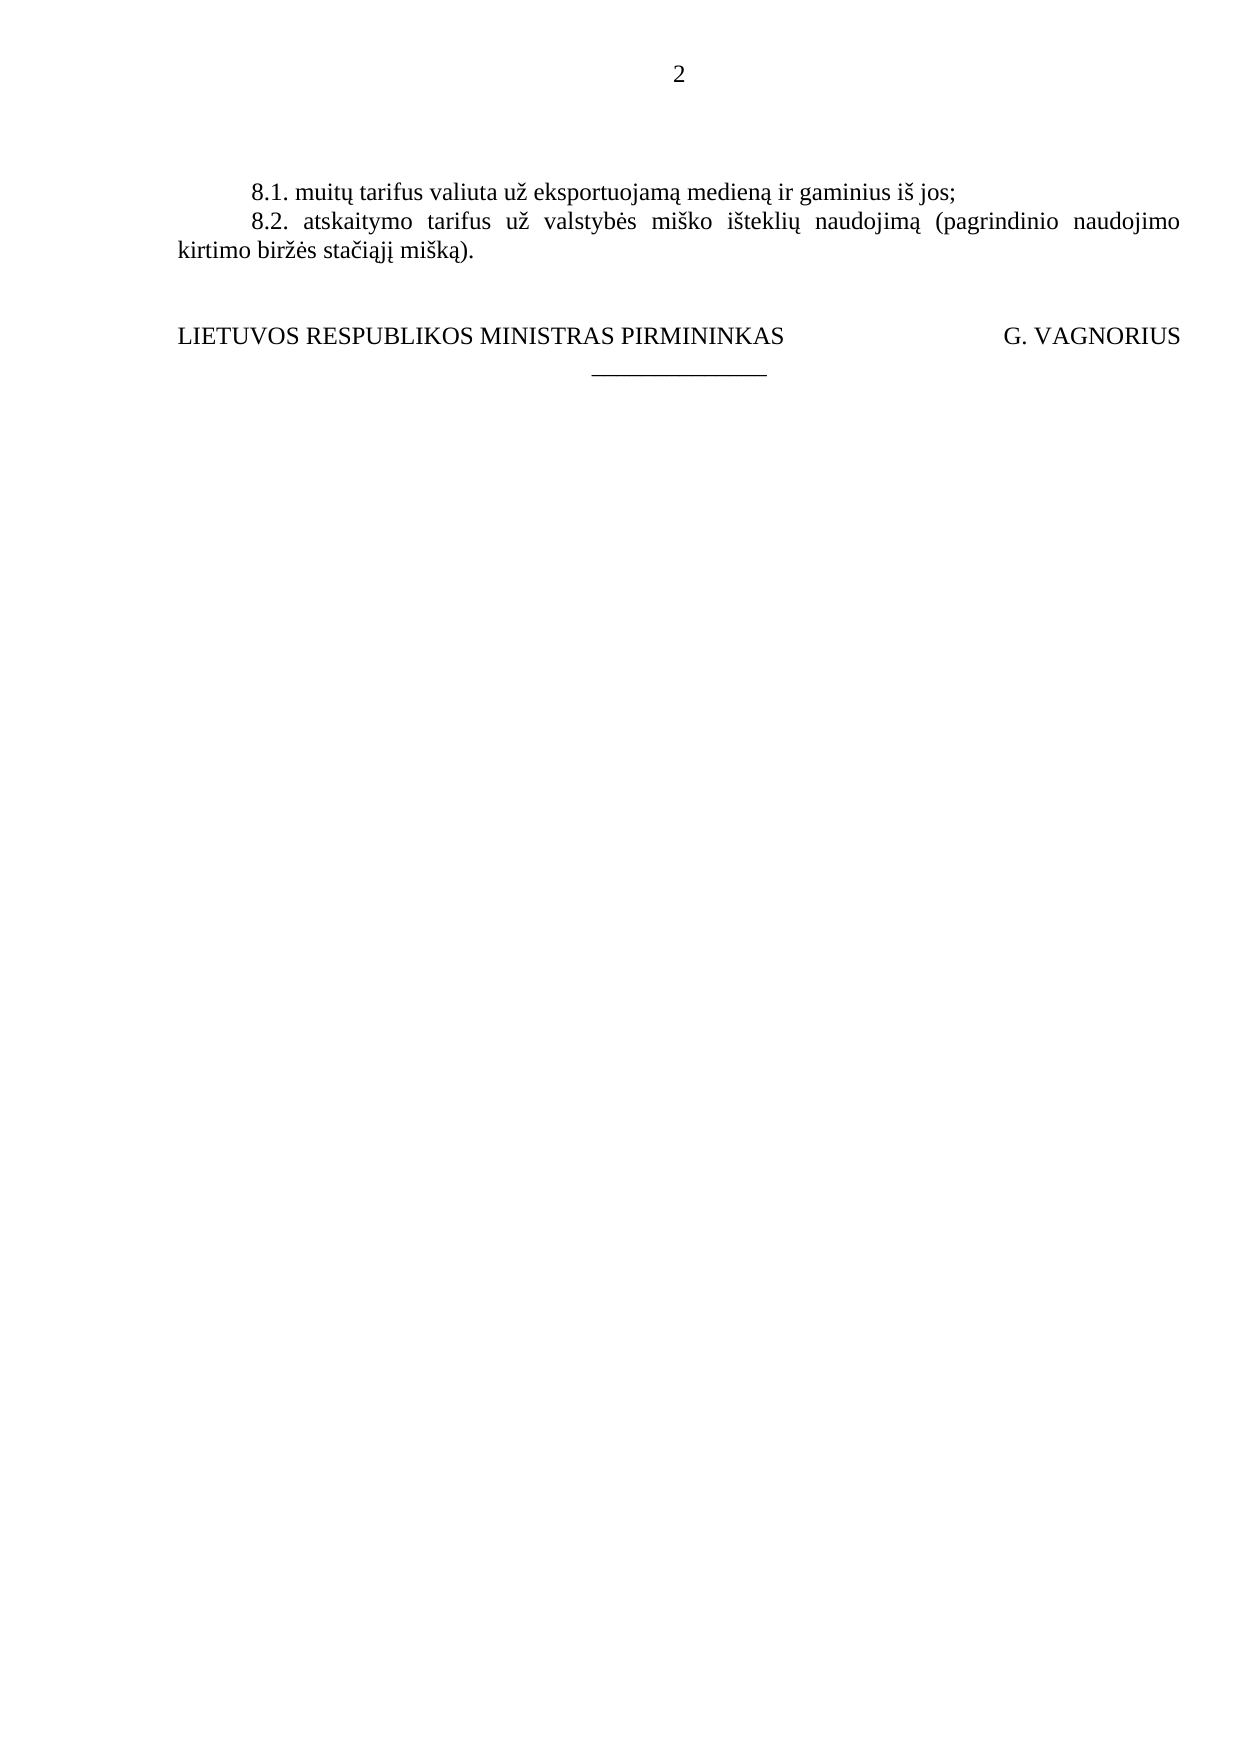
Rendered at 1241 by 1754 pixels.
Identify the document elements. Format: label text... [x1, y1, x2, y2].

text ______________ [177, 350, 1181, 378]
text LIETUVOS RESPUBLIKOS MINISTRAS PIRMININKAS G. VAGNORIUS [177, 321, 1181, 350]
text 8.2. atskaitymo tarifus už valstybės miško išteklių naudojimą (pagrindinio naudojimo kirtimo biržės stačiąjį mišką). [177, 206, 1181, 263]
text 8.1. muitų tarifus valiuta už eksportuojamą medieną ir gaminius iš jos; [177, 177, 1181, 206]
